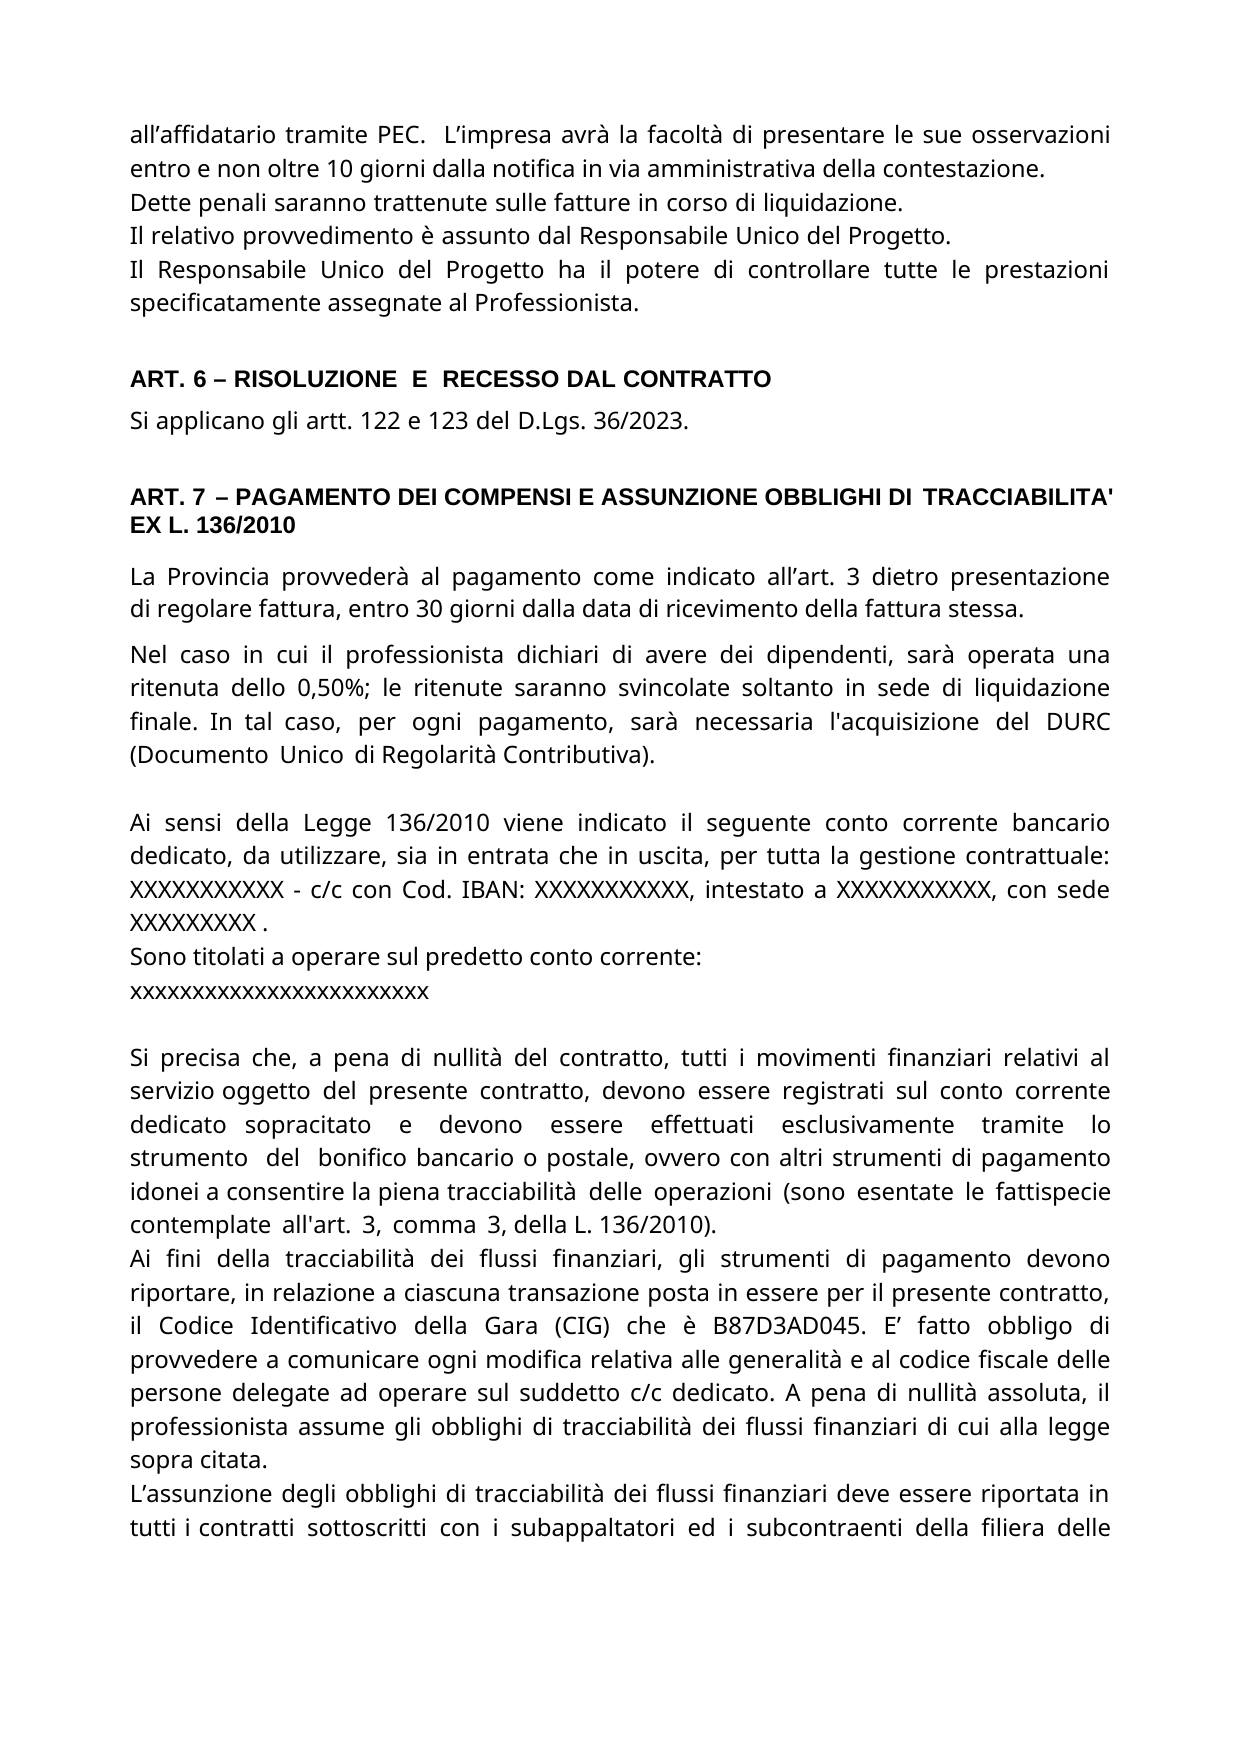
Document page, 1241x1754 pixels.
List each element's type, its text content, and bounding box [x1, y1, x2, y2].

text Ai sensi della Legge 136/2010 viene indicato il seguente conto corrente bancario dedicato, da utilizzare, sia in entrata che in uscita, per tutta la gestione contrattuale: XXXXXXXXXXX - c/c con Cod. IBAN: XXXXXXXXXXX, intestato a XXXXXXXXXXX, con sede XXXXXXXXX . [129, 806, 1111, 939]
text La Provincia provvederà al pagamento come indicato all’art. 3 dietro presentazione di regolare fattura, entro 30 giorni dalla data di ricevimento della fattura stessa. [129, 559, 1111, 625]
text Nel caso in cui il professionista dichiari di avere dei dipendenti, sarà operata una ritenuta dello 0,50%; le ritenute saranno svincolate soltanto in sede di liquidazione finale. In tal caso, per ogni pagamento, sarà necessaria l'acquisizione del DURC (Documento Unico di Regolarità Contributiva). [129, 638, 1111, 771]
text Dette penali saranno trattenute sulle fatture in corso di liquidazione. [129, 186, 1122, 218]
text all’affidatario tramite PEC. L’impresa avrà la facoltà di presentare le sue osservazioni entro e non oltre 10 giorni dalla notifica in via amministrativa della contestazione. [129, 118, 1112, 184]
text Si precisa che, a pena di nullità del contratto, tutti i movimenti finanziari relativi al servizio oggetto del presente contratto, devono essere registrati sul conto corrente dedicato sopracitato e devono essere effettuati esclusivamente tramite lo strumento del bonifico bancario o postale, ovvero con altri strumenti di pagamento idonei a consentire la piena tracciabilità delle operazioni (sono esentate le fattispecie contemplate all'art. 3, comma 3, della L. 136/2010). [129, 1041, 1112, 1241]
text Il relativo provvedimento è assunto dal Responsabile Unico del Progetto. [129, 219, 1122, 252]
text Ai fini della tracciabilità dei flussi finanziari, gli strumenti di pagamento devono riportare, in relazione a ciascuna transazione posta in essere per il presente contratto, il Codice Identificativo della Gara (CIG) che è B87D3AD045. E’ fatto obbligo di provvedere a comunicare ogni modifica relativa alle generalità e al codice fiscale delle persone delegate ad operare sul suddetto c/c dedicato. A pena di nullità assoluta, il professionista assume gli obblighi di tracciabilità dei flussi finanziari di cui alla legge sopra citata. [129, 1242, 1112, 1476]
text Il Responsabile Unico del Progetto ha il potere di controllare tutte le prestazioni specificatamente assegnate al Professionista. [129, 252, 1111, 318]
text Si applicano gli artt. 122 e 123 del D.Lgs. 36/2023. [129, 404, 1122, 436]
subtitle ART. 7 – PAGAMENTO DEI COMPENSI E ASSUNZIONE OBBLIGHI DI TRACCIABILITA' EX L. 136/2010 [129, 483, 1113, 538]
text Sono titolati a operare sul predetto conto corrente: xxxxxxxxxxxxxxxxxxxxxxxx [129, 940, 911, 1006]
text L’assunzione degli obblighi di tracciabilità dei flussi finanziari deve essere riportata in tutti i contratti sottoscritti con i subappaltatori ed i subcontraenti della filiera delle [129, 1477, 1112, 1543]
subtitle ART. 6 – RISOLUZIONE E RECESSO DAL CONTRATTO [129, 365, 1122, 393]
